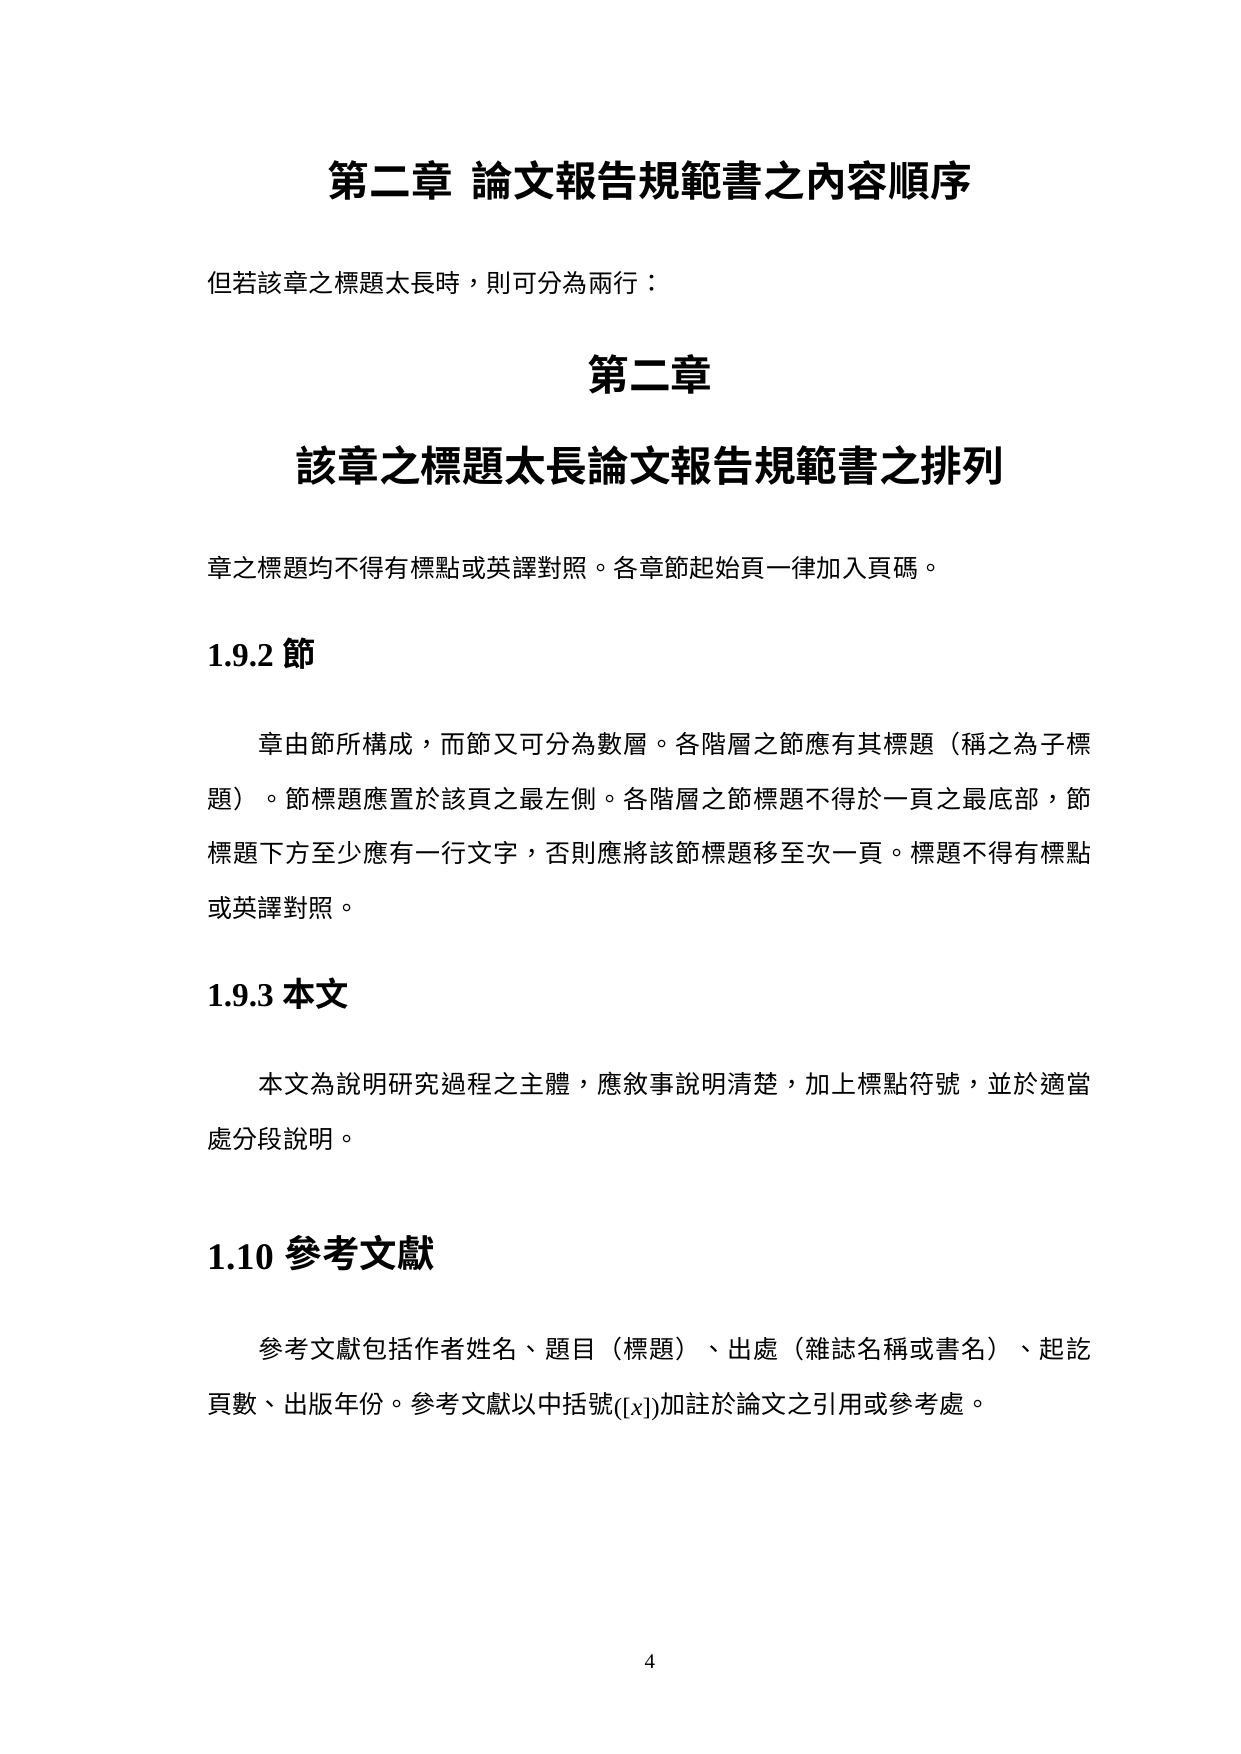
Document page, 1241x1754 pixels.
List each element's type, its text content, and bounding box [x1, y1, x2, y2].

subtitle 第二章 論文報告規範書之內容順序 [207, 148, 1092, 208]
text 但若該章之標題太長時，則可分為兩行： [207, 263, 1092, 299]
text 參考文獻包括作者姓名、題目（標題）、出處（雜誌名稱或書名）、起訖頁數、出版年份。參考文獻以中括號([x])加註於論文之引用或參考處。 [207, 1330, 1092, 1421]
subtitle 1.10 參考文獻 [207, 1223, 1092, 1278]
subtitle 1.9.2 節 [207, 628, 1092, 676]
subtitle 第二章 該章之標題太長論文報告規範書之排列 [207, 342, 1092, 493]
text 章之標題均不得有標點或英譯對照。各章節起始頁一律加入頁碼。 [207, 548, 1092, 584]
subtitle 1.9.3 本文 [207, 967, 1092, 1016]
text 章由節所構成，而節又可分為數層。各階層之節應有其標題（稱之為子標題）。節標題應置於該頁之最左側。各階層之節標題不得於一頁之最底部，節標題下方至少應有一行文字，否則應將該節標題移至次一頁。標題不得有標點或英譯對照。 [207, 725, 1092, 924]
text 本文為說明研究過程之主體，應敘事說明清楚，加上標點符號，並於適當處分段說明。 [207, 1065, 1092, 1155]
